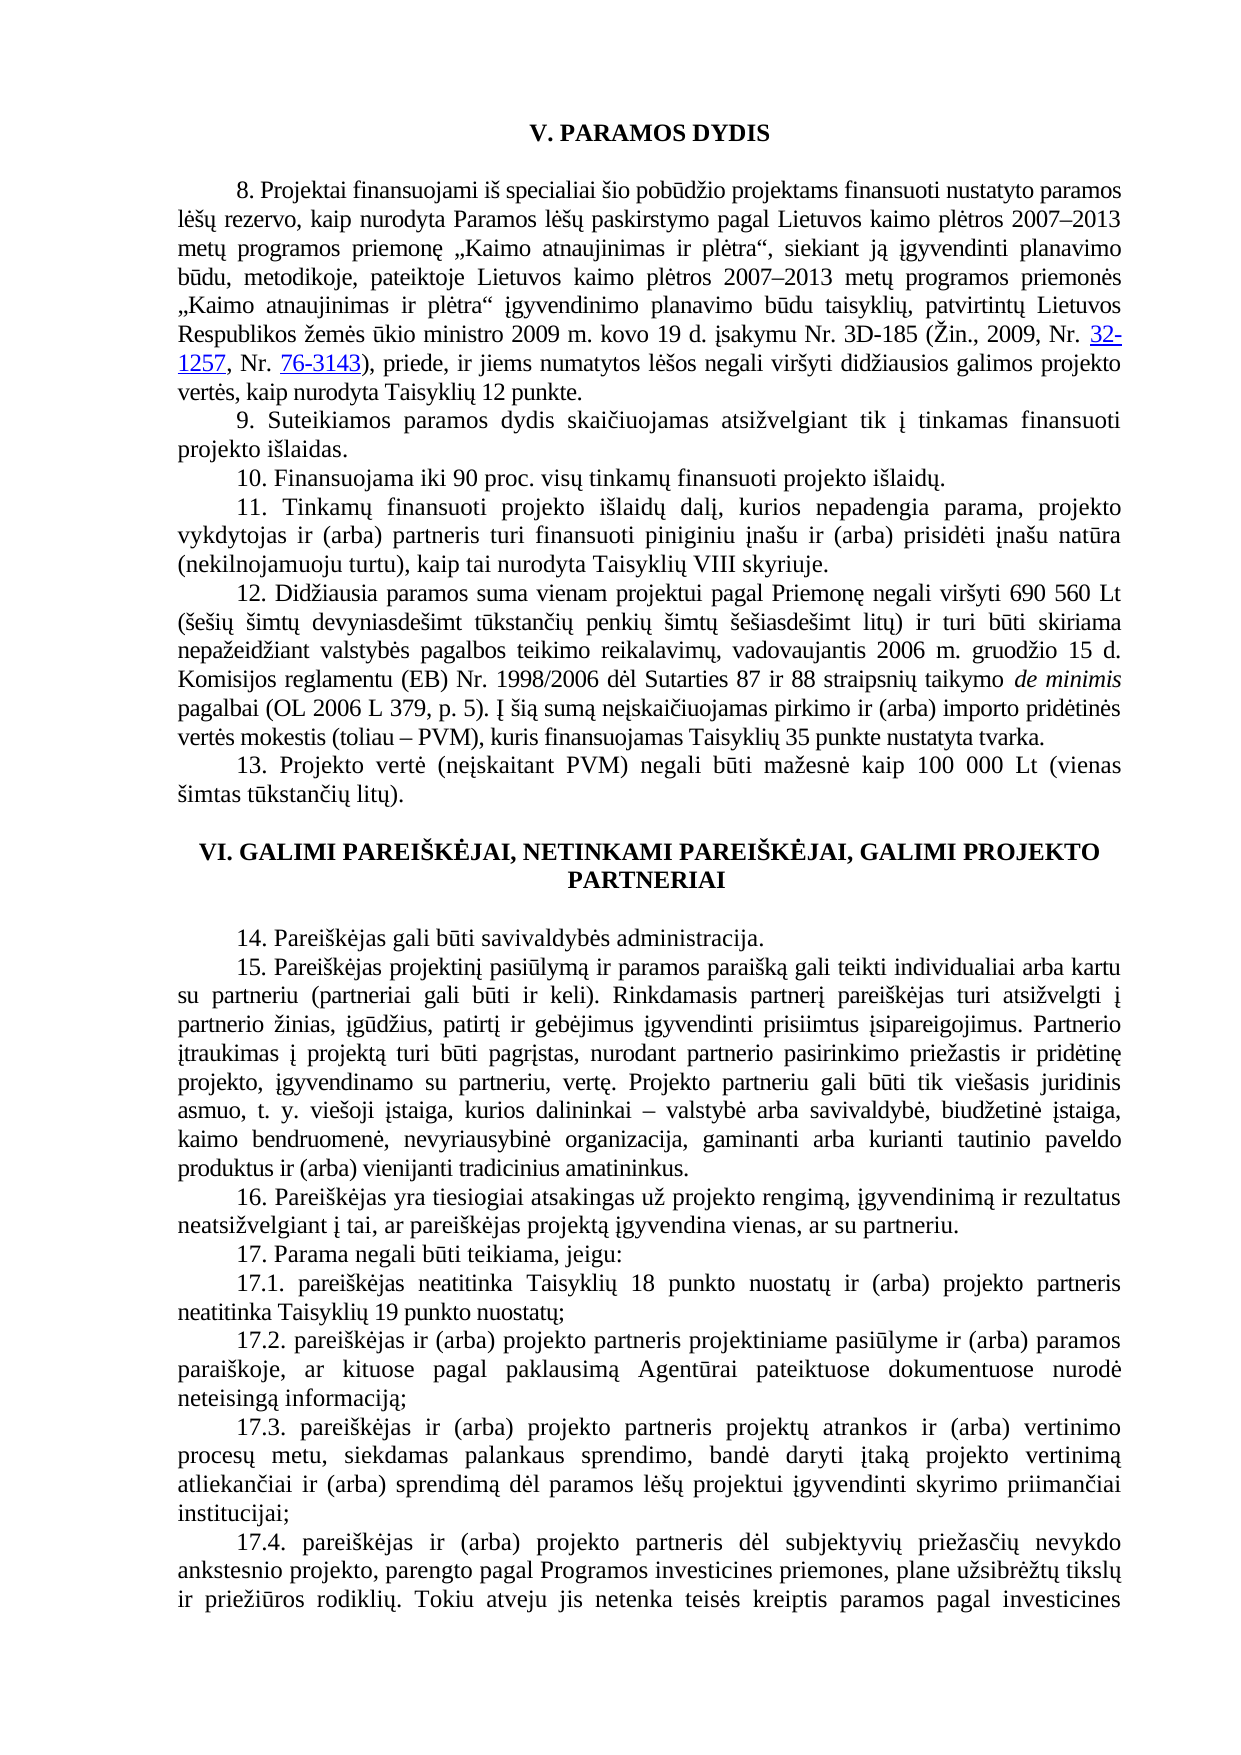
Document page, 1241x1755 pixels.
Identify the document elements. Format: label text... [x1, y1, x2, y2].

text 10. Finansuojama iki 90 proc. visų tinkamų finansuoti projekto išlaidų. [177, 463, 1122, 492]
text 15. Pareiškėjas projektinį pasiūlymą ir paramos paraišką gali teikti individualiai arba kartu su partneriu (partneriai gali būti ir keli). Rinkdamasis partnerį pareiškėjas turi atsižvelgti į partnerio žinias, įgūdžius, patirtį ir gebėjimus įgyvendinti prisiimtus įsipareigojimus. Partnerio įtraukimas į projektą turi būti pagrįstas, nurodant partnerio pasirinkimo priežastis ir pridėtinę projekto, įgyvendinamo su partneriu, vertę. Projekto partneriu gali būti tik viešasis juridinis asmuo, t. y. viešoji įstaiga, kurios dalininkai – valstybė arba savivaldybė, biudžetinė įstaiga, kaimo bendruomenė, nevyriausybinė organizacija, gaminanti arba kurianti tautinio paveldo produktus ir (arba) vienijanti tradicinius amatininkus. [177, 952, 1122, 1182]
text 13. Projekto vertė (neįskaitant PVM) negali būti mažesnė kaip 100 000 Lt (vienas šimtas tūkstančių litų). [177, 751, 1122, 808]
text 16. Pareiškėjas yra tiesiogiai atsakingas už projekto rengimą, įgyvendinimą ir rezultatus neatsižvelgiant į tai, ar pareiškėjas projektą įgyvendina vienas, ar su partneriu. [177, 1182, 1122, 1239]
text VI. GALIMI PAREIŠKĖJAI, NETINKAMI PAREIŠKĖJAI, GALIMI PROJEKTO PARTNERIAI [177, 837, 1122, 894]
text 14. Pareiškėjas gali būti savivaldybės administracija. [177, 923, 1122, 952]
text 17.3. pareiškėjas ir (arba) projekto partneris projektų atrankos ir (arba) vertinimo procesų metu, siekdamas palankaus sprendimo, bandė daryti įtaką projekto vertinimą atliekančiai ir (arba) sprendimą dėl paramos lėšų projektui įgyvendinti skyrimo priimančiai institucijai; [177, 1412, 1122, 1527]
text 9. Suteikiamos paramos dydis skaičiuojamas atsižvelgiant tik į tinkamas finansuoti projekto išlaidas. [177, 406, 1122, 463]
text 11. Tinkamų finansuoti projekto išlaidų dalį, kurios nepadengia parama, projekto vykdytojas ir (arba) partneris turi finansuoti piniginiu įnašu ir (arba) prisidėti įnašu natūra (nekilnojamuoju turtu), kaip tai nurodyta Taisyklių VIII skyriuje. [177, 492, 1122, 578]
text 8. Projektai finansuojami iš specialiai šio pobūdžio projektams finansuoti nustatyto paramos lėšų rezervo, kaip nurodyta Paramos lėšų paskirstymo pagal Lietuvos kaimo plėtros 2007–2013 metų programos priemonę „Kaimo atnaujinimas ir plėtra“, siekiant ją įgyvendinti planavimo būdu, metodikoje, pateiktoje Lietuvos kaimo plėtros 2007–2013 metų programos priemonės „Kaimo atnaujinimas ir plėtra“ įgyvendinimo planavimo būdu taisyklių, patvirtintų Lietuvos Respublikos žemės ūkio ministro 2009 m. kovo 19 d. įsakymu Nr. 3D-185 (Žin., 2009, Nr. 32-1257, Nr. 76-3143), priede, ir jiems numatytos lėšos negali viršyti didžiausios galimos projekto vertės, kaip nurodyta Taisyklių 12 punkte. [177, 176, 1122, 406]
text V. PARAMOS DYDIS [177, 118, 1122, 147]
text 17. Parama negali būti teikiama, jeigu: [177, 1239, 1122, 1268]
text 17.4. pareiškėjas ir (arba) projekto partneris dėl subjektyvių priežasčių nevykdo ankstesnio projekto, parengto pagal Programos investicines priemones, plane užsibrėžtų tikslų ir priežiūros rodiklių. Tokiu atveju jis netenka teisės kreiptis paramos pagal investicines [177, 1527, 1122, 1613]
text 12. Didžiausia paramos suma vienam projektui pagal Priemonę negali viršyti 690 560 Lt (šešių šimtų devyniasdešimt tūkstančių penkių šimtų šešiasdešimt litų) ir turi būti skiriama nepažeidžiant valstybės pagalbos teikimo reikalavimų, vadovaujantis 2006 m. gruodžio 15 d. Komisijos reglamentu (EB) Nr. 1998/2006 dėl Sutarties 87 ir 88 straipsnių taikymo de minimis pagalbai (OL 2006 L 379, p. 5). Į šią sumą neįskaičiuojamas pirkimo ir (arba) importo pridėtinės vertės mokestis (toliau – PVM), kuris finansuojamas Taisyklių 35 punkte nustatyta tvarka. [177, 578, 1122, 751]
text 17.1. pareiškėjas neatitinka Taisyklių 18 punkto nuostatų ir (arba) projekto partneris neatitinka Taisyklių 19 punkto nuostatų; [177, 1268, 1122, 1326]
text 17.2. pareiškėjas ir (arba) projekto partneris projektiniame pasiūlyme ir (arba) paramos paraiškoje, ar kituose pagal paklausimą Agentūrai pateiktuose dokumentuose nurodė neteisingą informaciją; [177, 1326, 1122, 1412]
